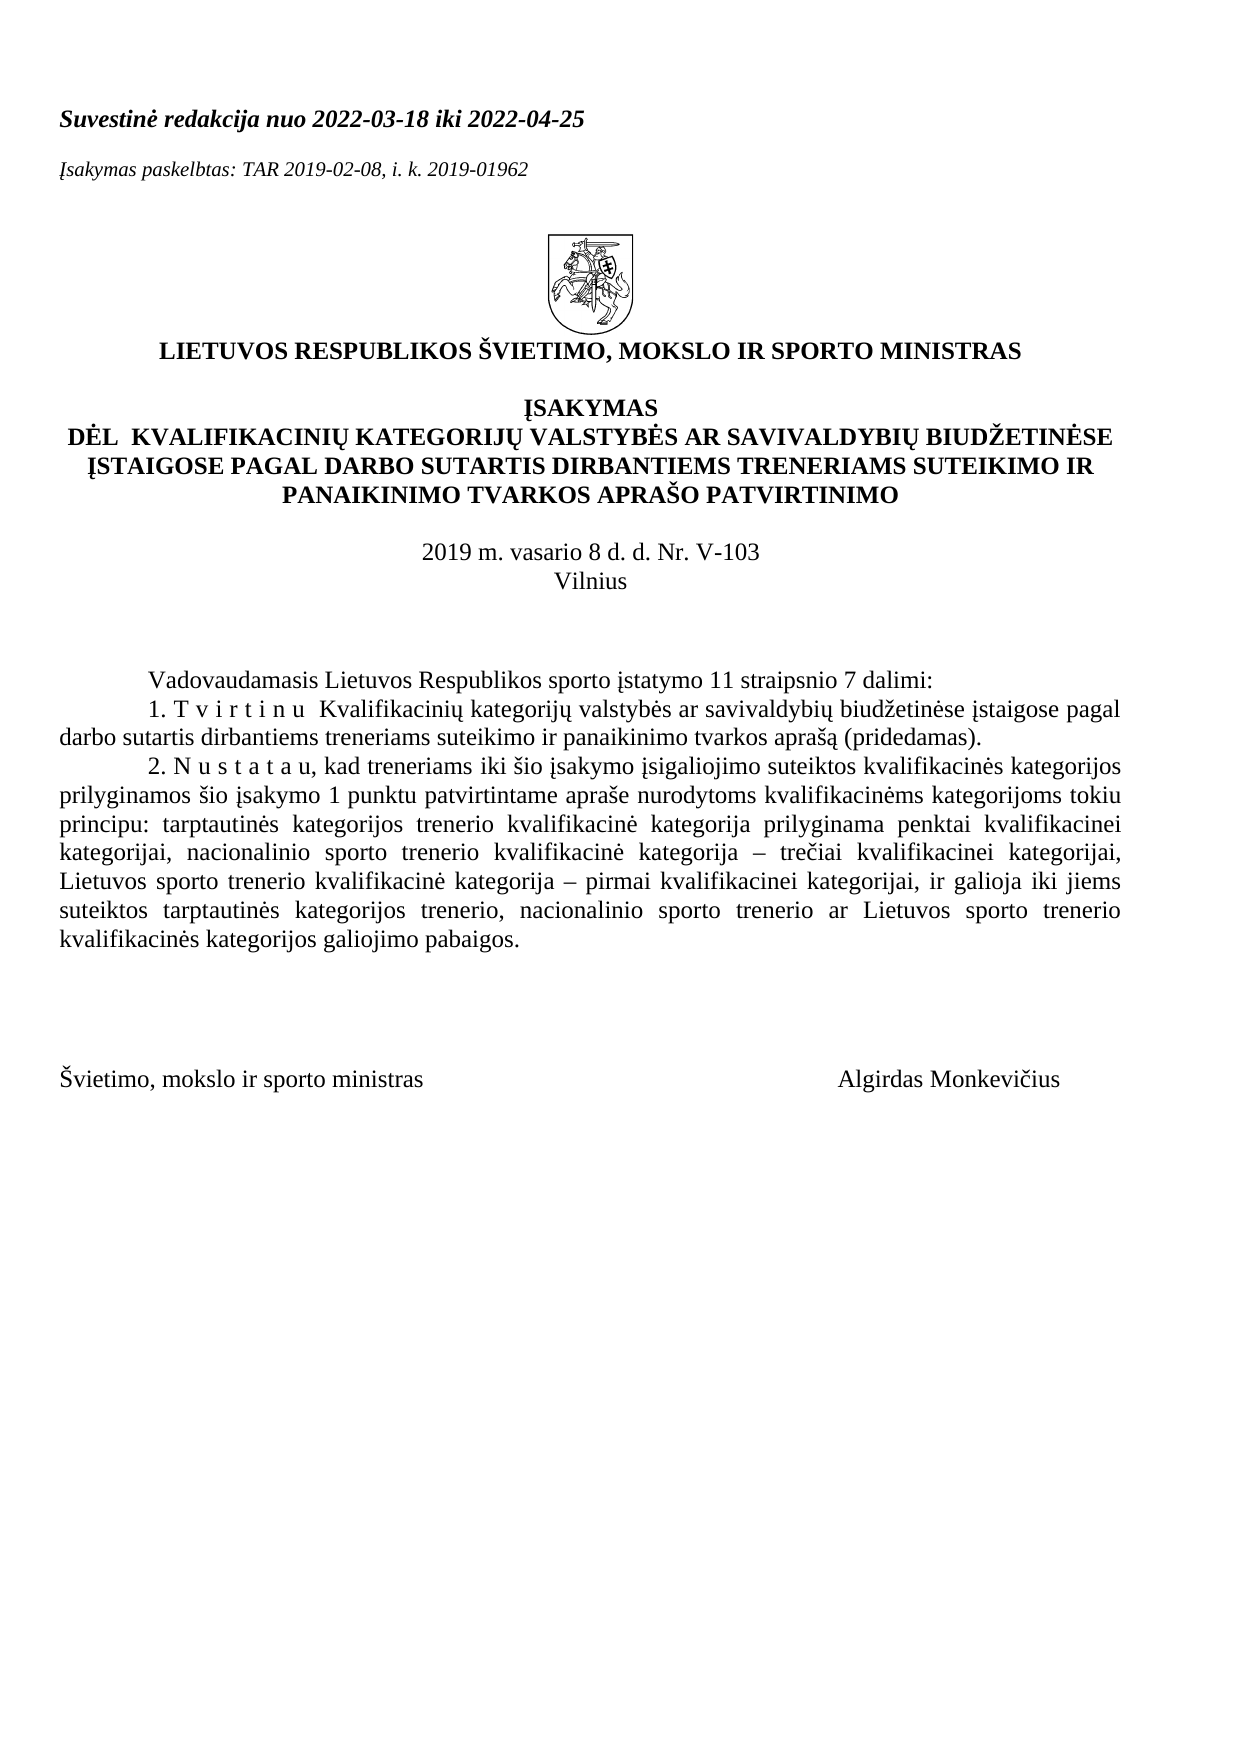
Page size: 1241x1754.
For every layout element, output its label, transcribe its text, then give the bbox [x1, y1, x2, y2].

text Įsakymas paskelbtas: TAR 2019-02-08, i. k. 2019-01962 [59, 157, 1122, 181]
text lietuvos respublikos švietimo, mokslo IR SPORTO ministras [59, 336, 1122, 365]
text Suvestinė redakcija nuo 2022-03-18 iki 2022-04-25 [59, 104, 1122, 132]
text 2. N u s t a t a u, kad treneriams iki šio įsakymo įsigaliojimo suteiktos kvalifikacinės kategorijos prilyginamos šio įsakymo 1 punktu patvirtintame apraše nurodytoms kvalifikacinėms kategorijoms tokiu principu: tarptautinės kategorijos trenerio kvalifikacinė kategorija prilyginama penktai kvalifikacinei kategorijai, nacionalinio sporto trenerio kvalifikacinė kategorija – trečiai kvalifikacinei kategorijai, Lietuvos sporto trenerio kvalifikacinė kategorija – pirmai kvalifikacinei kategorijai, ir galioja iki jiems suteiktos tarptautinės kategorijos trenerio, nacionalinio sporto trenerio ar Lietuvos sporto trenerio kvalifikacinės kategorijos galiojimo pabaigos. [59, 751, 1122, 952]
text Vadovaudamasis Lietuvos Respublikos sporto įstatymo 11 straipsnio 7 dalimi: [59, 665, 1122, 694]
text 1. T v i r t i n u Kvalifikacinių kategorijų valstybės ar savivaldybių biudžetinėse įstaigose pagal darbo sutartis dirbantiems treneriams suteikimo ir panaikinimo tvarkos aprašą (pridedamas). [59, 694, 1122, 751]
text Įsakymas [59, 393, 1122, 422]
text dėl kvalifikacinių kategorijų valstybės ar savivaldybių biudžetinėse įstaigose pagal darbo sutartis dirbantiems treneriams suteikimo ir panaikinimo tvarkos aprašo patvirtinimo [59, 422, 1122, 508]
text Vilnius [59, 566, 1122, 595]
text Švietimo, mokslo ir sporto ministras Algirdas Monkevičius [59, 1064, 1122, 1093]
text 2019 m. vasario 8 d. d. Nr. V-103 [59, 537, 1122, 566]
